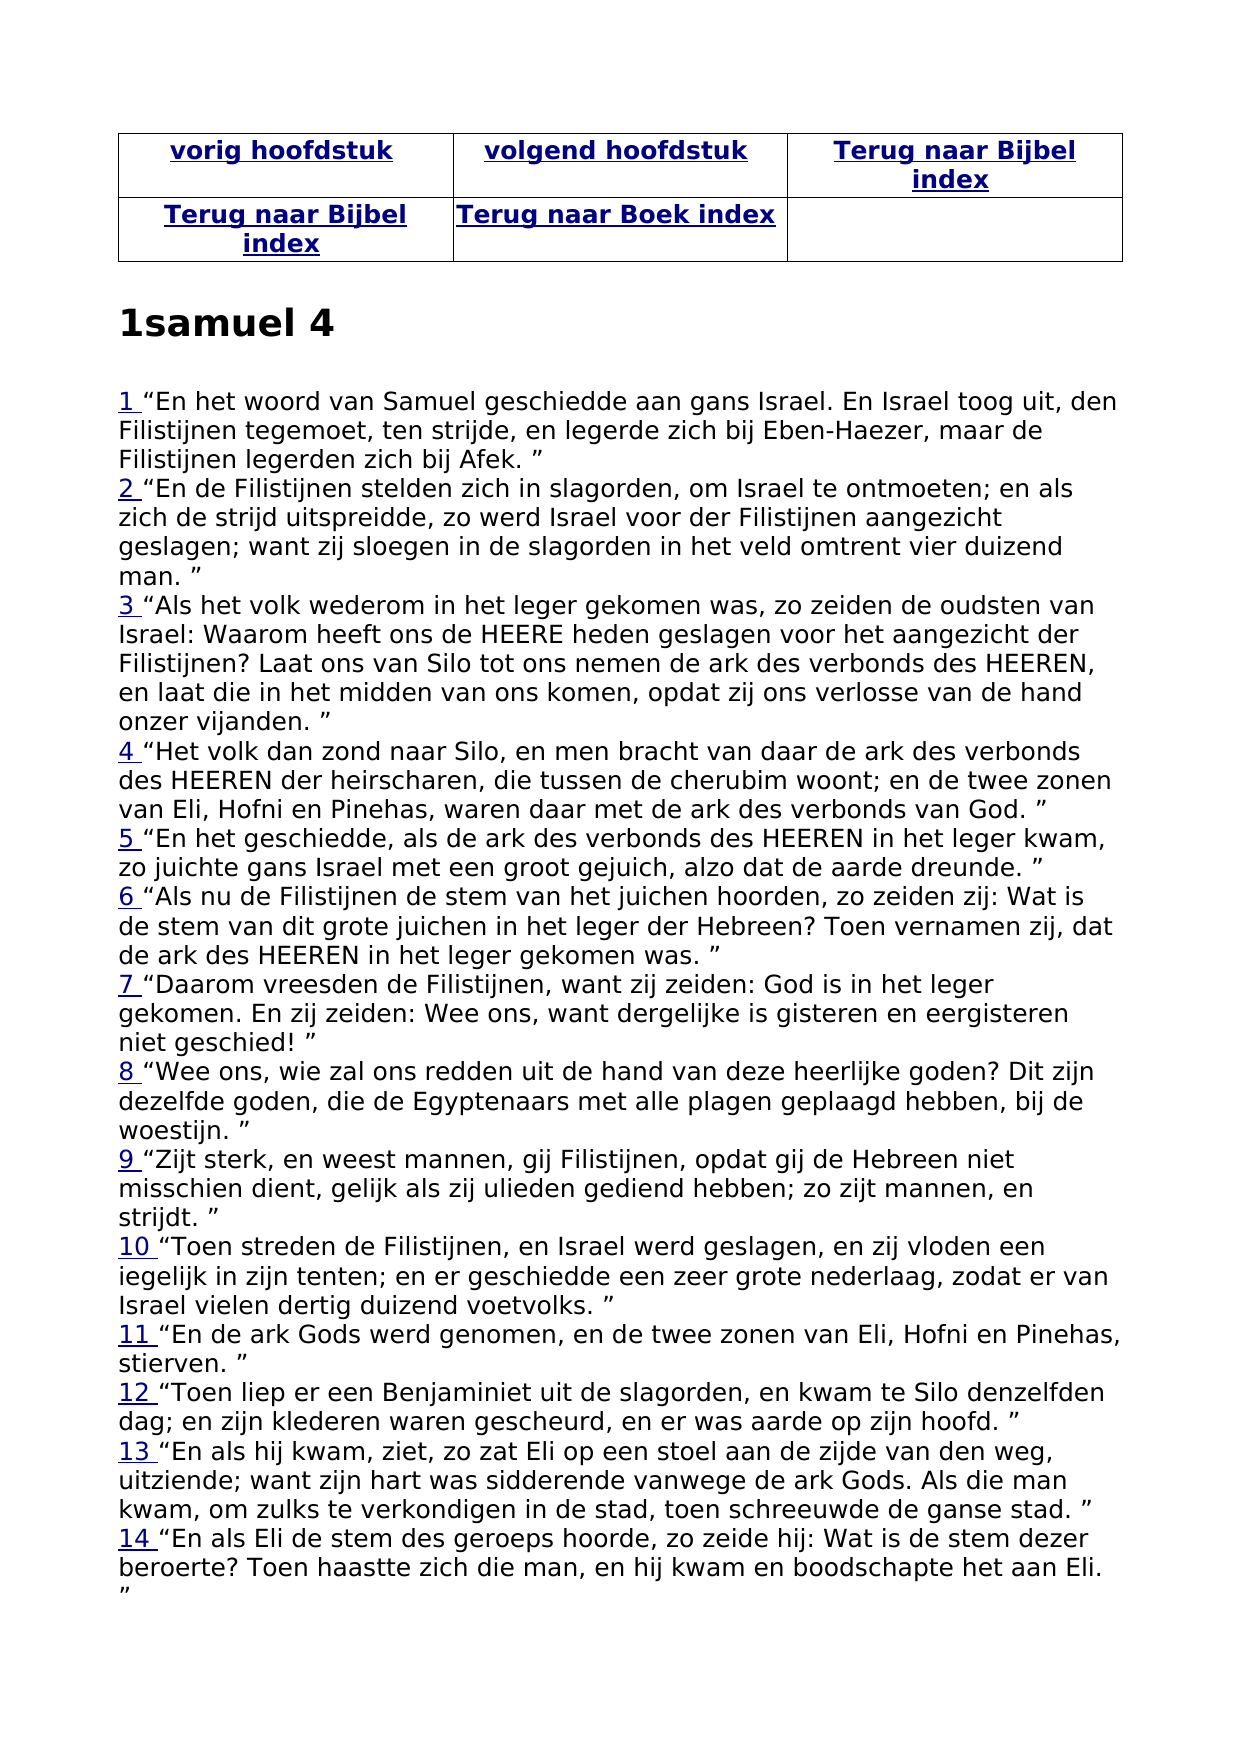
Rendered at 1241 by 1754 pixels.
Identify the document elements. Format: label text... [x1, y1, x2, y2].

table_header vorig hoofdstuk [119, 134, 453, 197]
table_cell Terug naar Bijbel index [119, 198, 453, 261]
table_header volgend hoofdstuk [454, 134, 787, 197]
subtitle 1samuel 4 [118, 301, 1122, 345]
table_cell Terug naar Boek index [454, 198, 787, 261]
table_cell [788, 198, 1122, 261]
text 1 “En het woord van Samuel geschiedde aan gans Israel. En Israel toog uit, den Filistijnen tegemoet, ten strijde, en legerde zich bij Eben-Haezer, maar de Filistijnen legerden zich bij Afek. ” 2 “En de Filistijnen stelden zich in slagorden, om Israel te ontmoeten; en als zich de strijd uitspreidde, zo werd Israel voor der Filistijnen aangezicht geslagen; want zij sloegen in de slagorden in het veld omtrent vier duizend man. ” 3 “Als het volk wederom in het leger gekomen was, zo zeiden de oudsten van Israel: Waarom heeft ons de HEERE heden geslagen voor het aangezicht der Filistijnen? Laat ons van Silo tot ons nemen de ark des verbonds des HEEREN, en laat die in het midden van ons komen, opdat zij ons verlosse van de hand onzer vijanden. ” 4 “Het volk dan zond naar Silo, en men bracht van daar de ark des verbonds des HEEREN der heirscharen, die tussen de cherubim woont; en de twee zonen van Eli, Hofni en Pinehas, waren daar met de ark des verbonds van God. ” 5 “En het geschiedde, als de ark des verbonds des HEEREN in het leger kwam, zo juichte gans Israel met een groot gejuich, alzo dat de aarde dreunde. ” 6 “Als nu de Filistijnen de stem van het juichen hoorden, zo zeiden zij: Wat is de stem van dit grote juichen in het leger der Hebreen? Toen vernamen zij, dat de ark des HEEREN in het leger gekomen was. ” 7 “Daarom vreesden de Filistijnen, want zij zeiden: God is in het leger gekomen. En zij zeiden: Wee ons, want dergelijke is gisteren en eergisteren niet geschied! ” 8 “Wee ons, wie zal ons redden uit de hand van deze heerlijke goden? Dit zijn dezelfde goden, die de Egyptenaars met alle plagen geplaagd hebben, bij de woestijn. ” 9 “Zijt sterk, en weest mannen, gij Filistijnen, opdat gij de Hebreen niet misschien dient, gelijk als zij ulieden gediend hebben; zo zijt mannen, en strijdt. ” 10 “Toen streden de Filistijnen, en Israel werd geslagen, en zij vloden een iegelijk in zijn tenten; en er geschiedde een zeer grote nederlaag, zodat er van Israel vielen dertig duizend voetvolks. ” 11 “En de ark Gods werd genomen, en de twee zonen van Eli, Hofni en Pinehas, stierven. ” 12 “Toen liep er een Benjaminiet uit de slagorden, en kwam te Silo denzelfden dag; en zijn klederen waren gescheurd, en er was aarde op zijn hoofd. ” 13 “En als hij kwam, ziet, zo zat Eli op een stoel aan de zijde van den weg, uitziende; want zijn hart was sidderende vanwege de ark Gods. Als die man kwam, om zulks te verkondigen in de stad, toen schreeuwde de ganse stad. ” 14 “En als Eli de stem des geroeps hoorde, zo zeide hij: Wat is de stem dezer beroerte? Toen haastte zich die man, en hij kwam en boodschapte het aan Eli. ” [118, 357, 1122, 1612]
table_header Terug naar Bijbel index [788, 134, 1122, 197]
